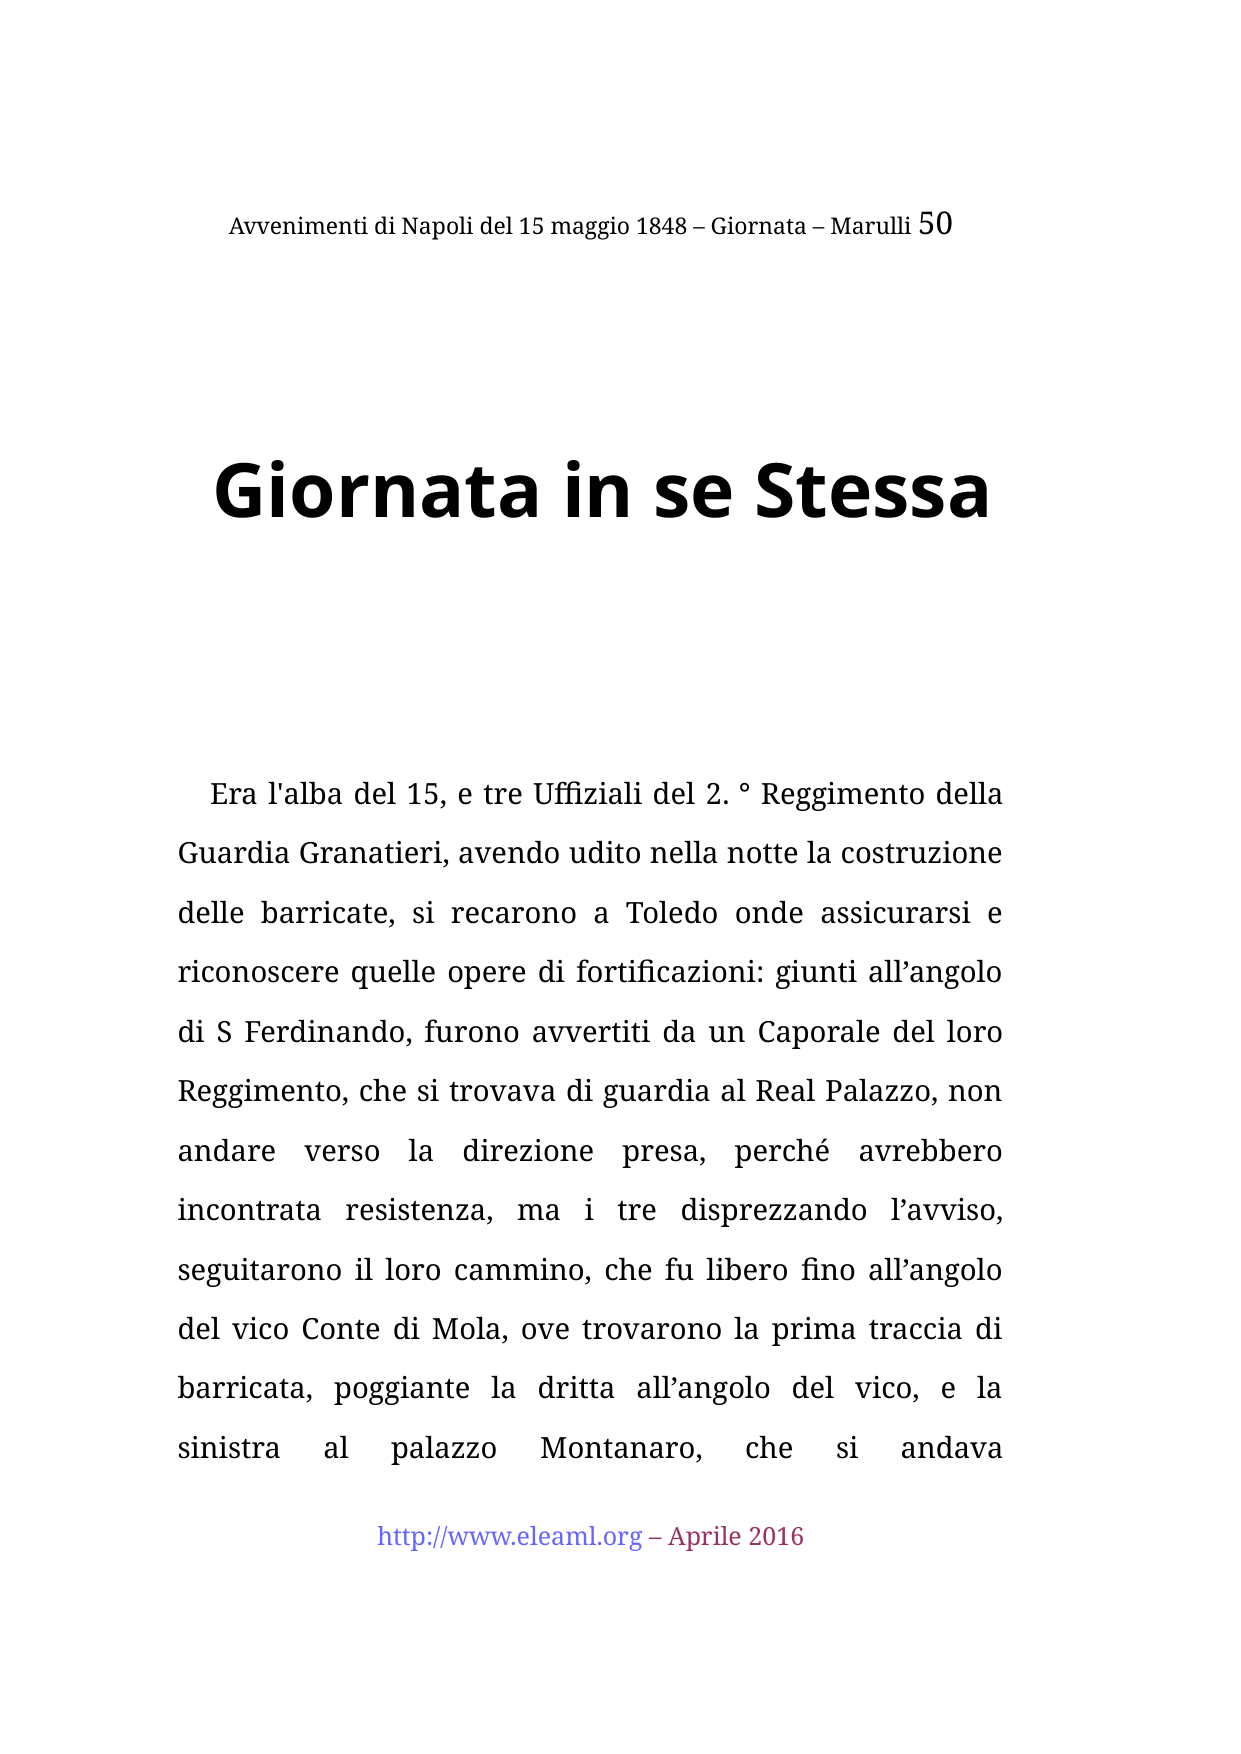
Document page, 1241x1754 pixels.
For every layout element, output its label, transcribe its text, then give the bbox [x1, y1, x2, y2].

text Era l'alba del 15, e tre Uffiziali del 2. ° Reggimento della Guardia Granatieri, avendo udito nella notte la costruzione delle barricate, si recarono a Toledo onde assicurarsi e riconoscere quelle opere di fortificazioni: giunti all’angolo di S Ferdinando, furono avvertiti da un Caporale del loro Reggimento, che si trovava di guardia al Real Palazzo, non andare verso la direzione presa, perché avrebbero incontrata resistenza, ma i tre disprezzando l’avviso, seguitarono il loro cammino, che fu libero fino all’angolo del vico Conte di Mola, ove trovarono la prima traccia di barricata, poggiante la dritta all’angolo del vico, e la sinistra al palazzo Montanaro, che si andava [177, 773, 1004, 1467]
text Giornata in se Stessa [177, 437, 1004, 539]
